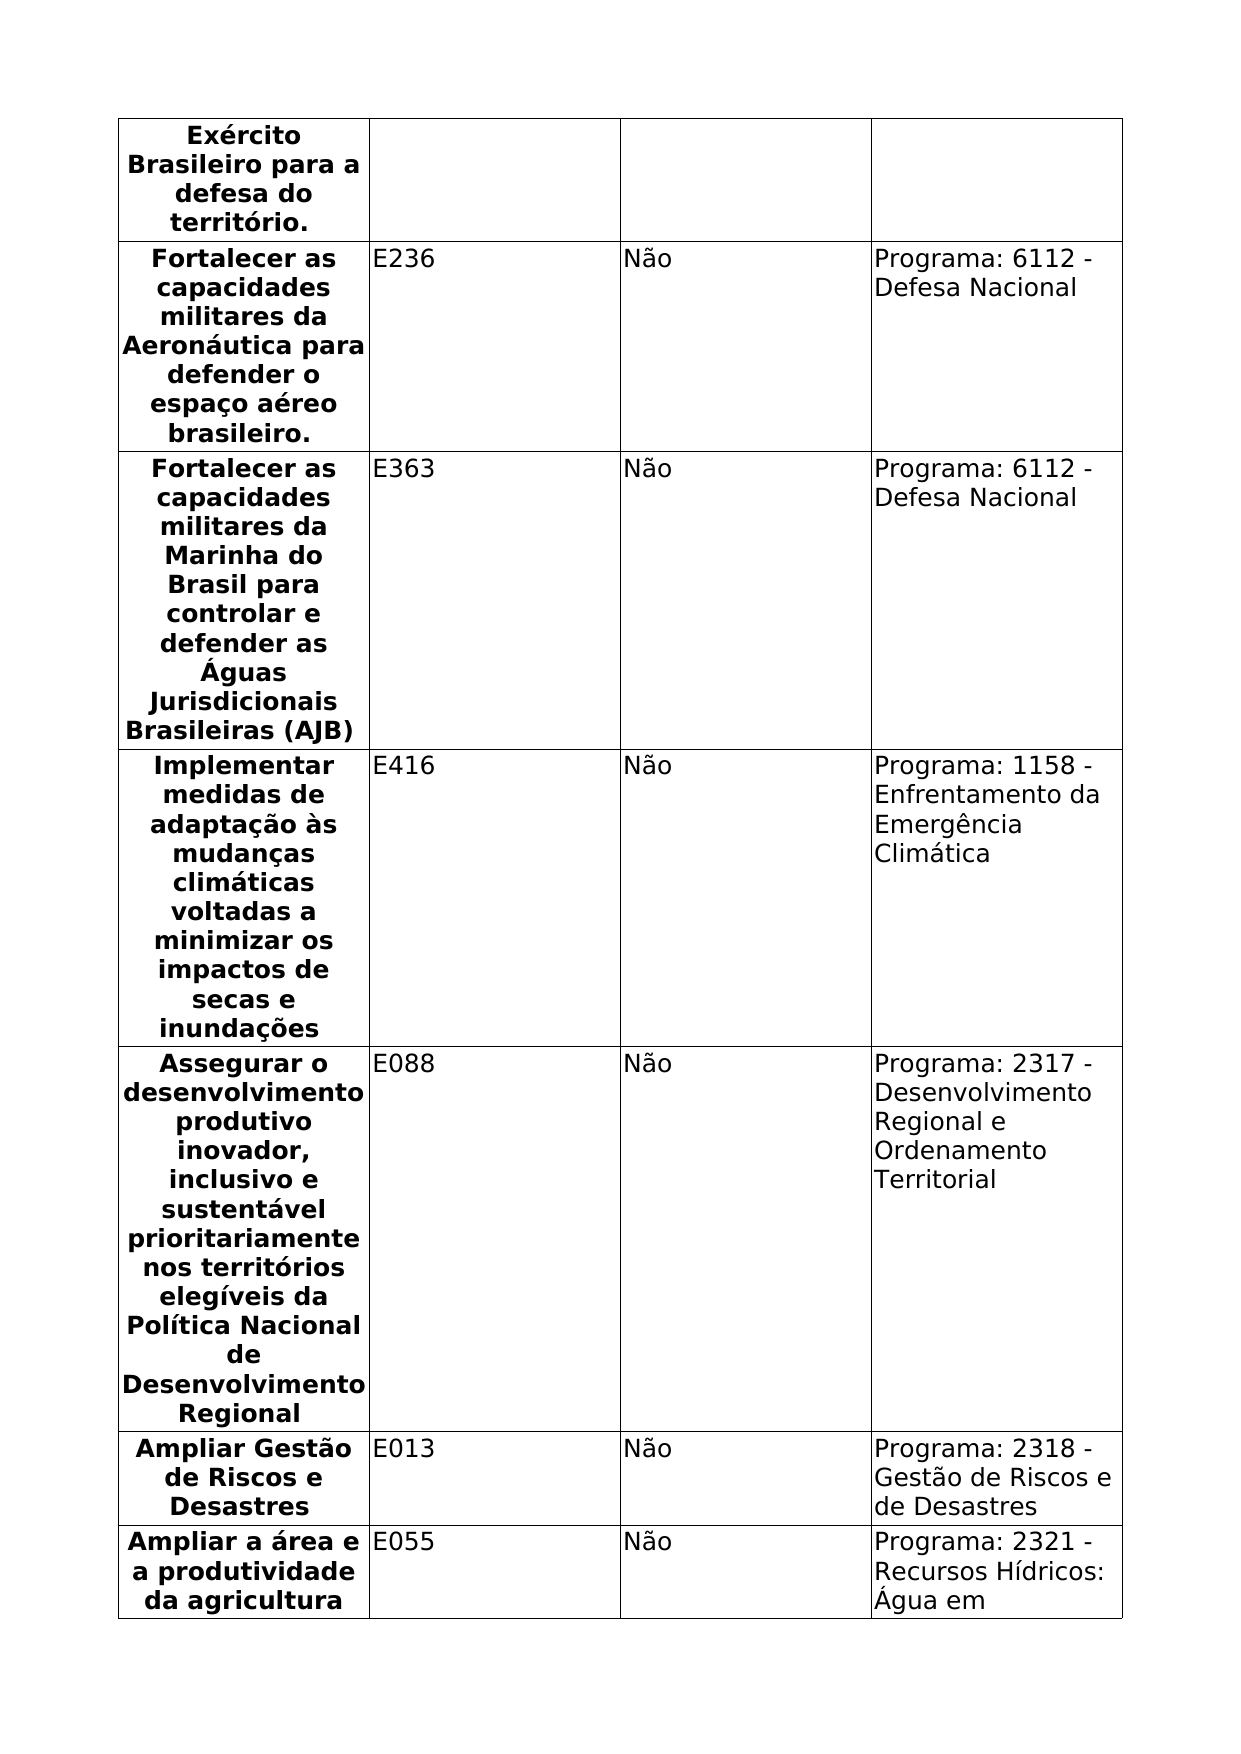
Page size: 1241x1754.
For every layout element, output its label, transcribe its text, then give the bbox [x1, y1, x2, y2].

table_cell E013 [370, 1432, 620, 1524]
table_cell Não [621, 452, 871, 748]
table_cell Programa: 2321 - Recursos Hídricos: Água em [872, 1526, 1122, 1618]
table_cell Implementar medidas de adaptação às mudanças climáticas voltadas a minimizar os impactos de secas e inundações [119, 750, 369, 1046]
table_cell Programa: 2318 - Gestão de Riscos e de Desastres [872, 1432, 1122, 1524]
table_cell Programa: 1158 - Enfrentamento da Emergência Climática [872, 750, 1122, 1046]
table_cell Exército Brasileiro para a defesa do território. [119, 119, 369, 241]
table_cell Fortalecer as capacidades militares da Marinha do Brasil para controlar e defender as Águas Jurisdicionais Brasileiras (AJB) [119, 452, 369, 748]
table_cell Não [621, 1047, 871, 1431]
table_cell Ampliar Gestão de Riscos e Desastres [119, 1432, 369, 1524]
table_cell [872, 119, 1122, 241]
table_cell E088 [370, 1047, 620, 1431]
table_cell E416 [370, 750, 620, 1046]
table_cell Não [621, 1526, 871, 1618]
table_cell Programa: 2317 - Desenvolvimento Regional e Ordenamento Territorial [872, 1047, 1122, 1431]
table_cell Não [621, 750, 871, 1046]
table_cell E236 [370, 242, 620, 451]
table_cell [621, 119, 871, 241]
table_cell Fortalecer as capacidades militares da Aeronáutica para defender o espaço aéreo brasileiro. [119, 242, 369, 451]
table_cell E055 [370, 1526, 620, 1618]
table_cell [370, 119, 620, 241]
table_cell E363 [370, 452, 620, 748]
table_cell Assegurar o desenvolvimento produtivo inovador, inclusivo e sustentável prioritariamente nos territórios elegíveis da Política Nacional de Desenvolvimento Regional [119, 1047, 369, 1431]
table_cell Programa: 6112 - Defesa Nacional [872, 452, 1122, 748]
table_cell Ampliar a área e a produtividade da agricultura [119, 1526, 369, 1618]
table_cell Não [621, 242, 871, 451]
table_cell Não [621, 1432, 871, 1524]
table_cell Programa: 6112 - Defesa Nacional [872, 242, 1122, 451]
